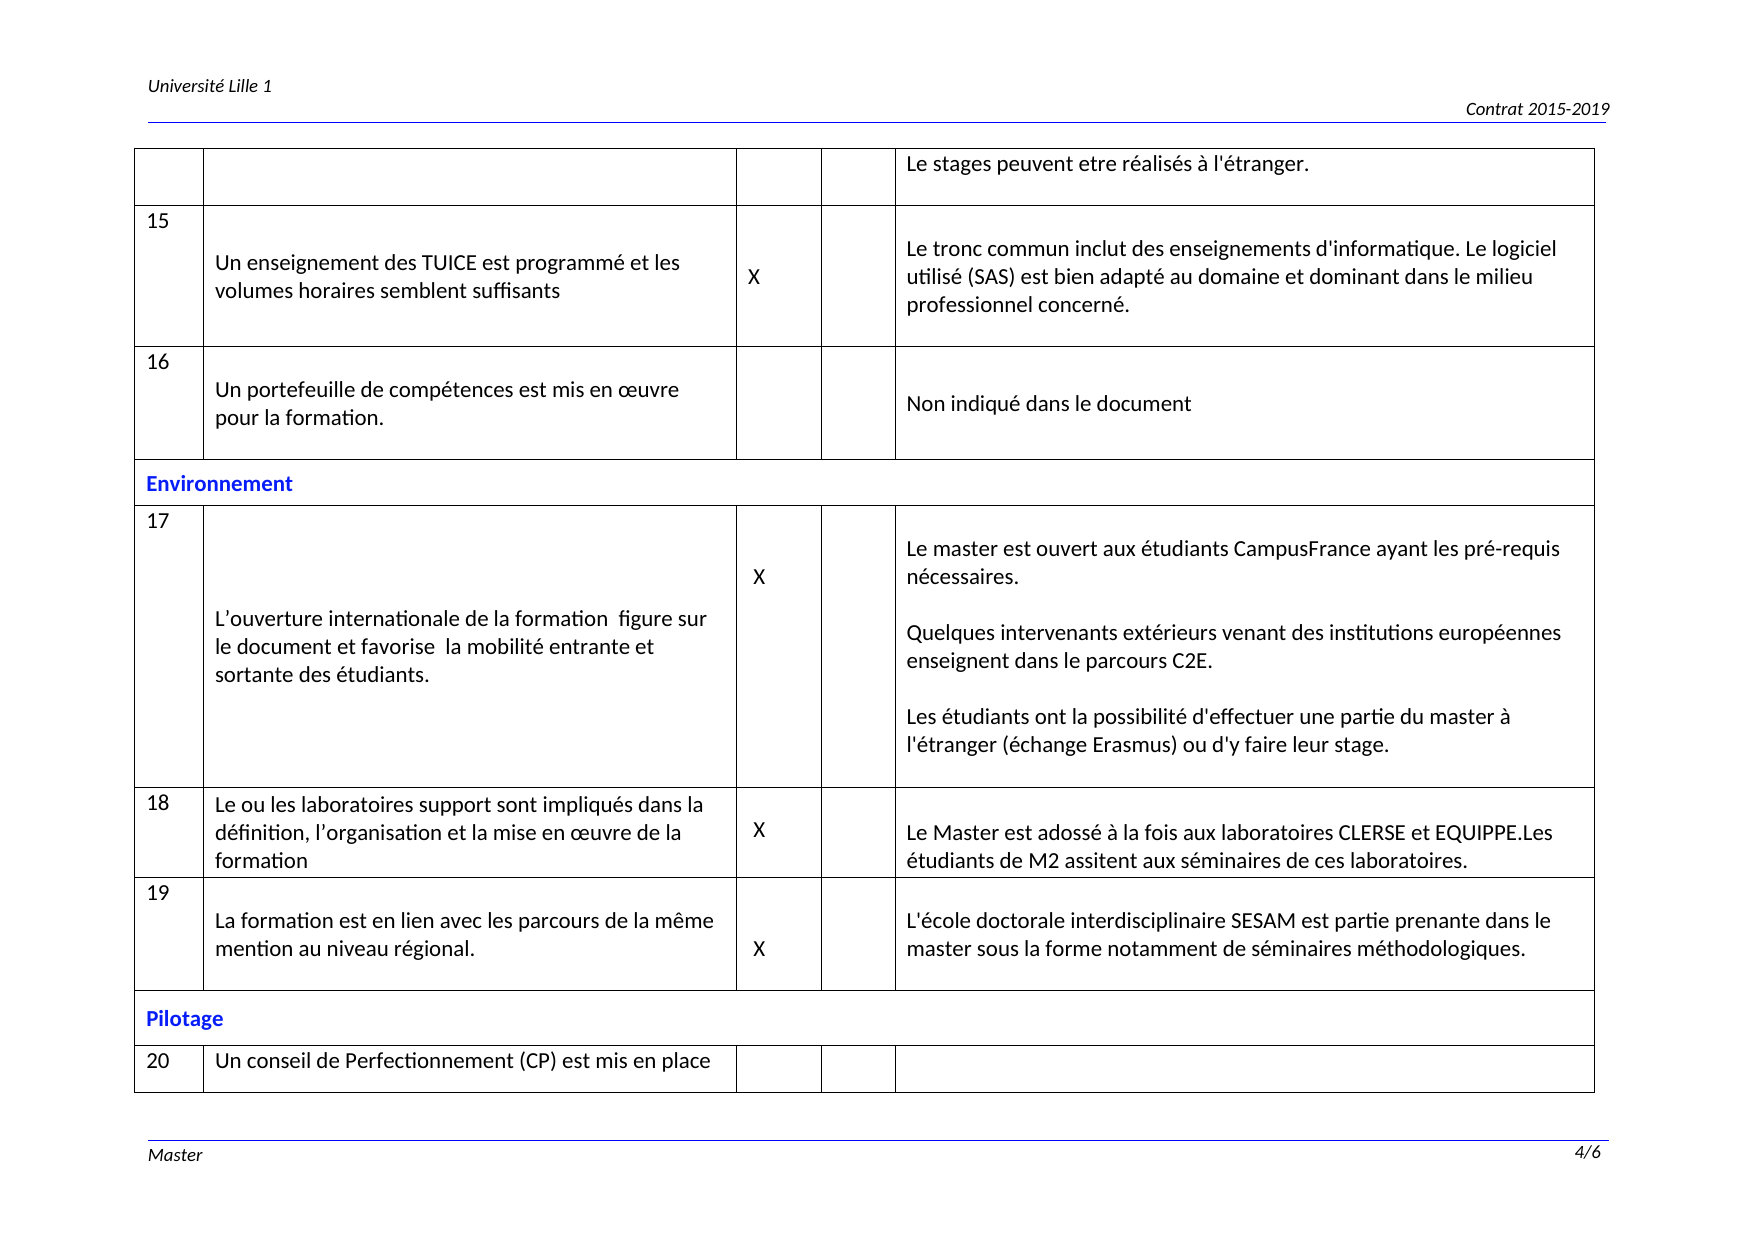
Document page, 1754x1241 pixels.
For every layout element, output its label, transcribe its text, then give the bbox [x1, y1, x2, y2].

table_cell 15 [135, 206, 203, 346]
table_cell L’ouverture internationale de la formation figure sur le document et favorise la mobilité entrante et sortante des étudiants. [204, 506, 736, 787]
table_cell Le Master est adossé à la fois aux laboratoires CLERSE et EQUIPPE.Les étudiants de M2 assitent aux séminaires de ces laboratoires. [896, 788, 1594, 877]
table_cell Le stages peuvent etre réalisés à l'étranger. [896, 149, 1594, 205]
table_cell 16 [135, 347, 203, 459]
table_cell [822, 788, 895, 877]
table_cell [737, 1046, 821, 1092]
table_cell L'école doctorale interdisciplinaire SESAM est partie prenante dans le master sous la forme notamment de séminaires méthodologiques. [896, 878, 1594, 990]
table_cell X [737, 788, 821, 877]
table_cell [204, 149, 736, 205]
table_cell Le tronc commun inclut des enseignements d'informatique. Le logiciel utilisé (SAS) est bien adapté au domaine et dominant dans le milieu professionnel concerné. [896, 206, 1594, 346]
table_cell 20 [135, 1046, 203, 1092]
table_cell Un portefeuille de compétences est mis en œuvre pour la formation. [204, 347, 736, 459]
table_cell [135, 149, 203, 205]
table_cell [822, 506, 895, 787]
table_cell Un enseignement des TUICE est programmé et les volumes horaires semblent suffisants [204, 206, 736, 346]
table_cell Non indiqué dans le document [896, 347, 1594, 459]
table_cell [822, 878, 895, 990]
table_cell [896, 1046, 1594, 1092]
table_cell 17 [135, 506, 203, 787]
table_cell [737, 149, 821, 205]
table_cell [822, 149, 895, 205]
table_cell X [737, 506, 821, 787]
table_cell Pilotage [135, 991, 1594, 1045]
table_cell Le master est ouvert aux étudiants CampusFrance ayant les pré-requis nécessaires. Quelques intervenants extérieurs venant des institutions européennes enseignent dans le parcours C2E. Les étudiants ont la possibilité d'effectuer une partie du master à l'étranger (échange Erasmus) ou d'y faire leur stage. [896, 506, 1594, 787]
table_cell 18 [135, 788, 203, 877]
table_cell [822, 206, 895, 346]
table_cell [737, 347, 821, 459]
table_cell La formation est en lien avec les parcours de la même mention au niveau régional. [204, 878, 736, 990]
table_cell Environnement [135, 460, 1594, 505]
table_cell [822, 347, 895, 459]
table_cell Un conseil de Perfectionnement (CP) est mis en place [204, 1046, 736, 1092]
table_cell X [737, 878, 821, 990]
table_cell 19 [135, 878, 203, 990]
table_cell Le ou les laboratoires support sont impliqués dans la définition, l’organisation et la mise en œuvre de la formation [204, 788, 736, 877]
table_cell [822, 1046, 895, 1092]
table_cell X [737, 206, 821, 346]
